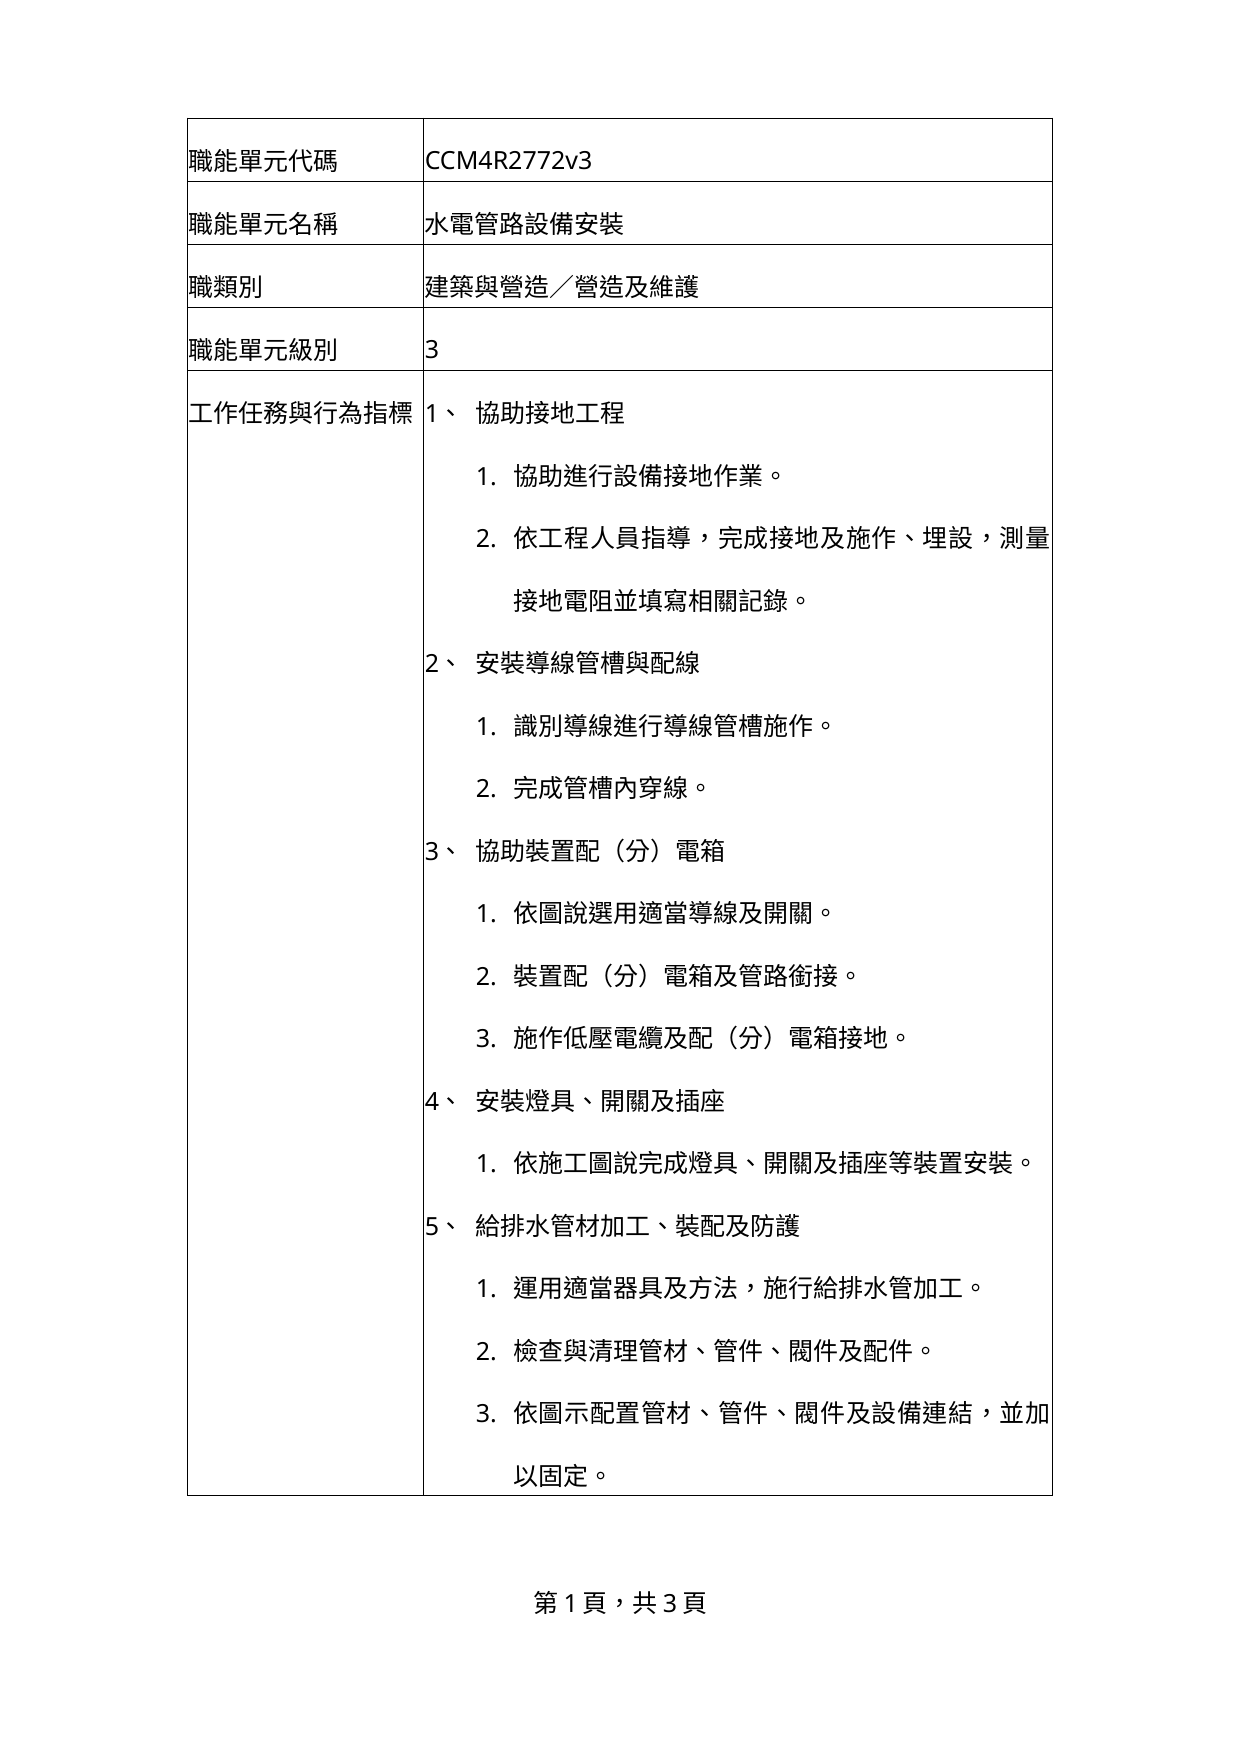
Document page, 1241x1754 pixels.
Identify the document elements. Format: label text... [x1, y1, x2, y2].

table_cell 工作任務與行為指標 [188, 371, 423, 1495]
table_cell 3 [424, 308, 1052, 369]
table_header CCM4R2772v3 [424, 119, 1052, 181]
table_cell 職能單元級別 [188, 308, 423, 369]
table_cell 職能單元名稱 [188, 182, 423, 243]
table_cell 水電管路設備安裝 [424, 182, 1052, 243]
table_cell 建築與營造／營造及維護 [424, 245, 1052, 307]
table_cell 職類別 [188, 245, 423, 307]
table_cell 協助接地工程 協助進行設備接地作業。 依工程人員指導，完成接地及施作、埋設，測量接地電阻並填寫相關記錄。 安裝導線管槽與配線 識別導線進行導線管槽施作。 完成管槽內穿線。 協助裝置配（分）電箱 依圖說選用適當導線及開關。 裝置配（分）電箱及管路銜接。 施作低壓電纜及配（分）電箱接地。 安裝燈具、開關及插座 依施工圖說完成燈具、開關及插座等裝置安裝。 給排水管材加工、裝配及防護 運用適當器具及方法，施行給排水管加工。 檢查與清理管材、管件、閥件及配件。 依圖示配置管材、管件、閥件及設備連結，並加以固定。 實施管體除銹、塗裝與修補損傷。 管路清洗、消毒與防護。 協助安裝給排水衛生設備 依工程人員指示，協助安裝各式給排水管及衛生設備。 依衛生設備安裝需求完成泥作作業。 [424, 371, 1052, 1495]
table_header 職能單元代碼 [188, 119, 423, 181]
